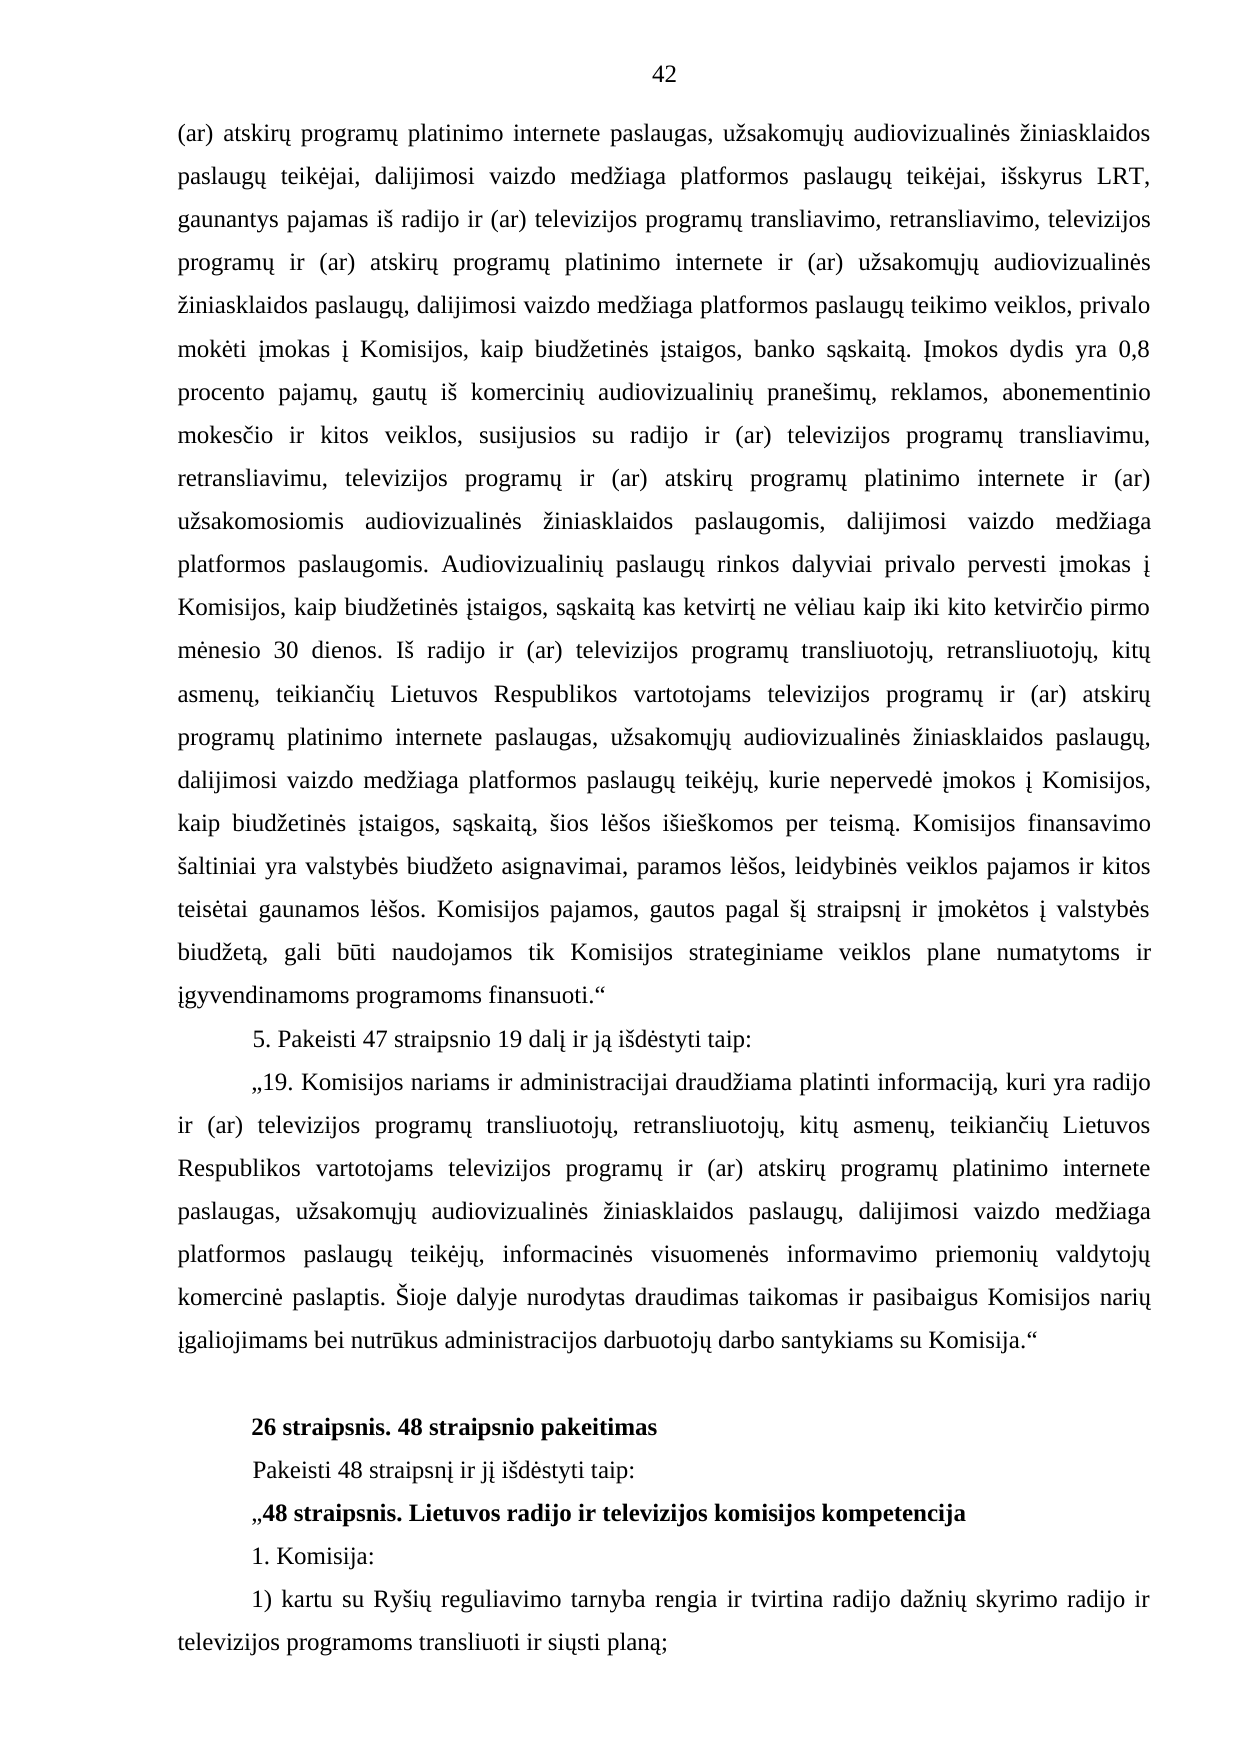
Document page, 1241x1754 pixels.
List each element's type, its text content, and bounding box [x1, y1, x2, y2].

text „48 straipsnis. Lietuvos radijo ir televizijos komisijos kompetencija [177, 1498, 1152, 1527]
text 5. Pakeisti 47 straipsnio 19 dalį ir ją išdėstyti taip: [177, 1024, 1152, 1052]
text Pakeisti 48 straipsnį ir jį išdėstyti taip: [177, 1455, 1152, 1484]
text 1) kartu su Ryšių reguliavimo tarnyba rengia ir tvirtina radijo dažnių skyrimo radijo ir televizijos programoms transliuoti ir siųsti planą; [177, 1584, 1152, 1656]
text 26 straipsnis. 48 straipsnio pakeitimas [177, 1412, 1152, 1441]
text 1. Komisija: [177, 1541, 1152, 1570]
text (ar) atskirų programų platinimo internete paslaugas, užsakomųjų audiovizualinės žiniasklaidos paslaugų teikėjai, dalijimosi vaizdo medžiaga platformos paslaugų teikėjai, išskyrus LRT, gaunantys pajamas iš radijo ir (ar) televizijos programų transliavimo, retransliavimo, televizijos programų ir (ar) atskirų programų platinimo internete ir (ar) užsakomųjų audiovizualinės žiniasklaidos paslaugų, dalijimosi vaizdo medžiaga platformos paslaugų teikimo veiklos, privalo mokėti įmokas į Komisijos, kaip biudžetinės įstaigos, banko sąskaitą. Įmokos dydis yra 0,8 procento pajamų, gautų iš komercinių audiovizualinių pranešimų, reklamos, abonementinio mokesčio ir kitos veiklos, susijusios su radijo ir (ar) televizijos programų transliavimu, retransliavimu, televizijos programų ir (ar) atskirų programų platinimo internete ir (ar) užsakomosiomis audiovizualinės žiniasklaidos paslaugomis, dalijimosi vaizdo medžiaga platformos paslaugomis. Audiovizualinių paslaugų rinkos dalyviai privalo pervesti įmokas į Komisijos, kaip biudžetinės įstaigos, sąskaitą kas ketvirtį ne vėliau kaip iki kito ketvirčio pirmo mėnesio 30 dienos. Iš radijo ir (ar) televizijos programų transliuotojų, retransliuotojų, kitų asmenų, teikiančių Lietuvos Respublikos vartotojams televizijos programų ir (ar) atskirų programų platinimo internete paslaugas, užsakomųjų audiovizualinės žiniasklaidos paslaugų, dalijimosi vaizdo medžiaga platformos paslaugų teikėjų, kurie nepervedė įmokos į Komisijos, kaip biudžetinės įstaigos, sąskaitą, šios lėšos išieškomos per teismą. Komisijos finansavimo šaltiniai yra valstybės biudžeto asignavimai, paramos lėšos, leidybinės veiklos pajamos ir kitos teisėtai gaunamos lėšos. Komisijos pajamos, gautos pagal šį straipsnį ir įmokėtos į valstybės biudžetą, gali būti naudojamos tik Komisijos strateginiame veiklos plane numatytoms ir įgyvendinamoms programoms finansuoti.“ [177, 118, 1152, 1009]
text „19. Komisijos nariams ir administracijai draudžiama platinti informaciją, kuri yra radijo ir (ar) televizijos programų transliuotojų, retransliuotojų, kitų asmenų, teikiančių Lietuvos Respublikos vartotojams televizijos programų ir (ar) atskirų programų platinimo internete paslaugas, užsakomųjų audiovizualinės žiniasklaidos paslaugų, dalijimosi vaizdo medžiaga platformos paslaugų teikėjų, informacinės visuomenės informavimo priemonių valdytojų komercinė paslaptis. Šioje dalyje nurodytas draudimas taikomas ir pasibaigus Komisijos narių įgaliojimams bei nutrūkus administracijos darbuotojų darbo santykiams su Komisija.“ [177, 1067, 1152, 1354]
